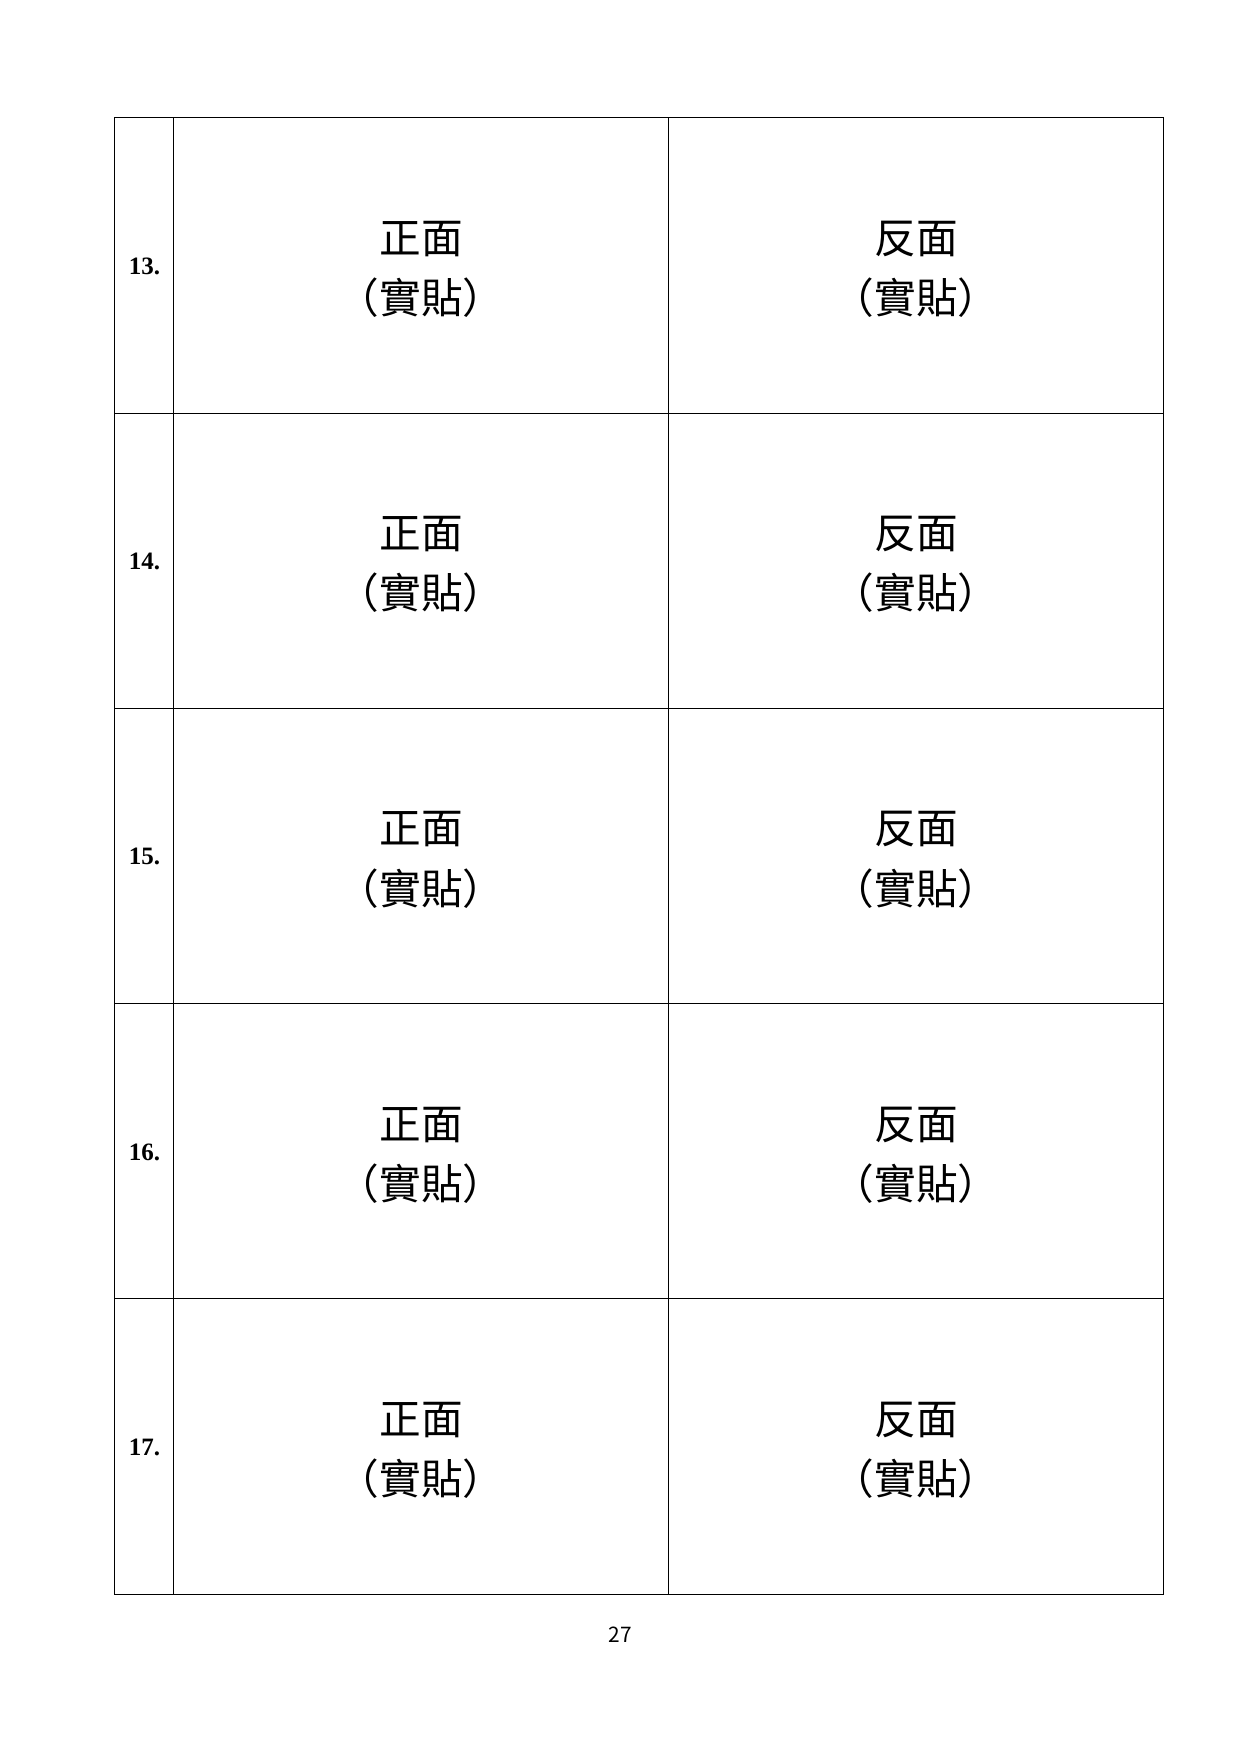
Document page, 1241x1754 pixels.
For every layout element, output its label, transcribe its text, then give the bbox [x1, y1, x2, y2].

table_cell 16. [115, 1004, 173, 1298]
table_cell 正面 （實貼） [174, 118, 668, 412]
table_cell 17. [115, 1299, 173, 1594]
table_cell 14. [115, 414, 173, 708]
table_cell 正面 （實貼） [174, 1004, 668, 1298]
table_cell 正面 （實貼） [174, 414, 668, 708]
table_cell 反面 （實貼） [669, 1004, 1163, 1298]
table_cell 13. [115, 118, 173, 412]
table_cell 反面 （實貼） [669, 118, 1163, 412]
table_cell 正面 （實貼） [174, 709, 668, 1003]
table_cell 反面 （實貼） [669, 709, 1163, 1003]
table_cell 反面 （實貼） [669, 414, 1163, 708]
table_cell 15. [115, 709, 173, 1003]
table_cell 反面 （實貼） [669, 1299, 1163, 1594]
table_cell 正面 （實貼） [174, 1299, 668, 1594]
